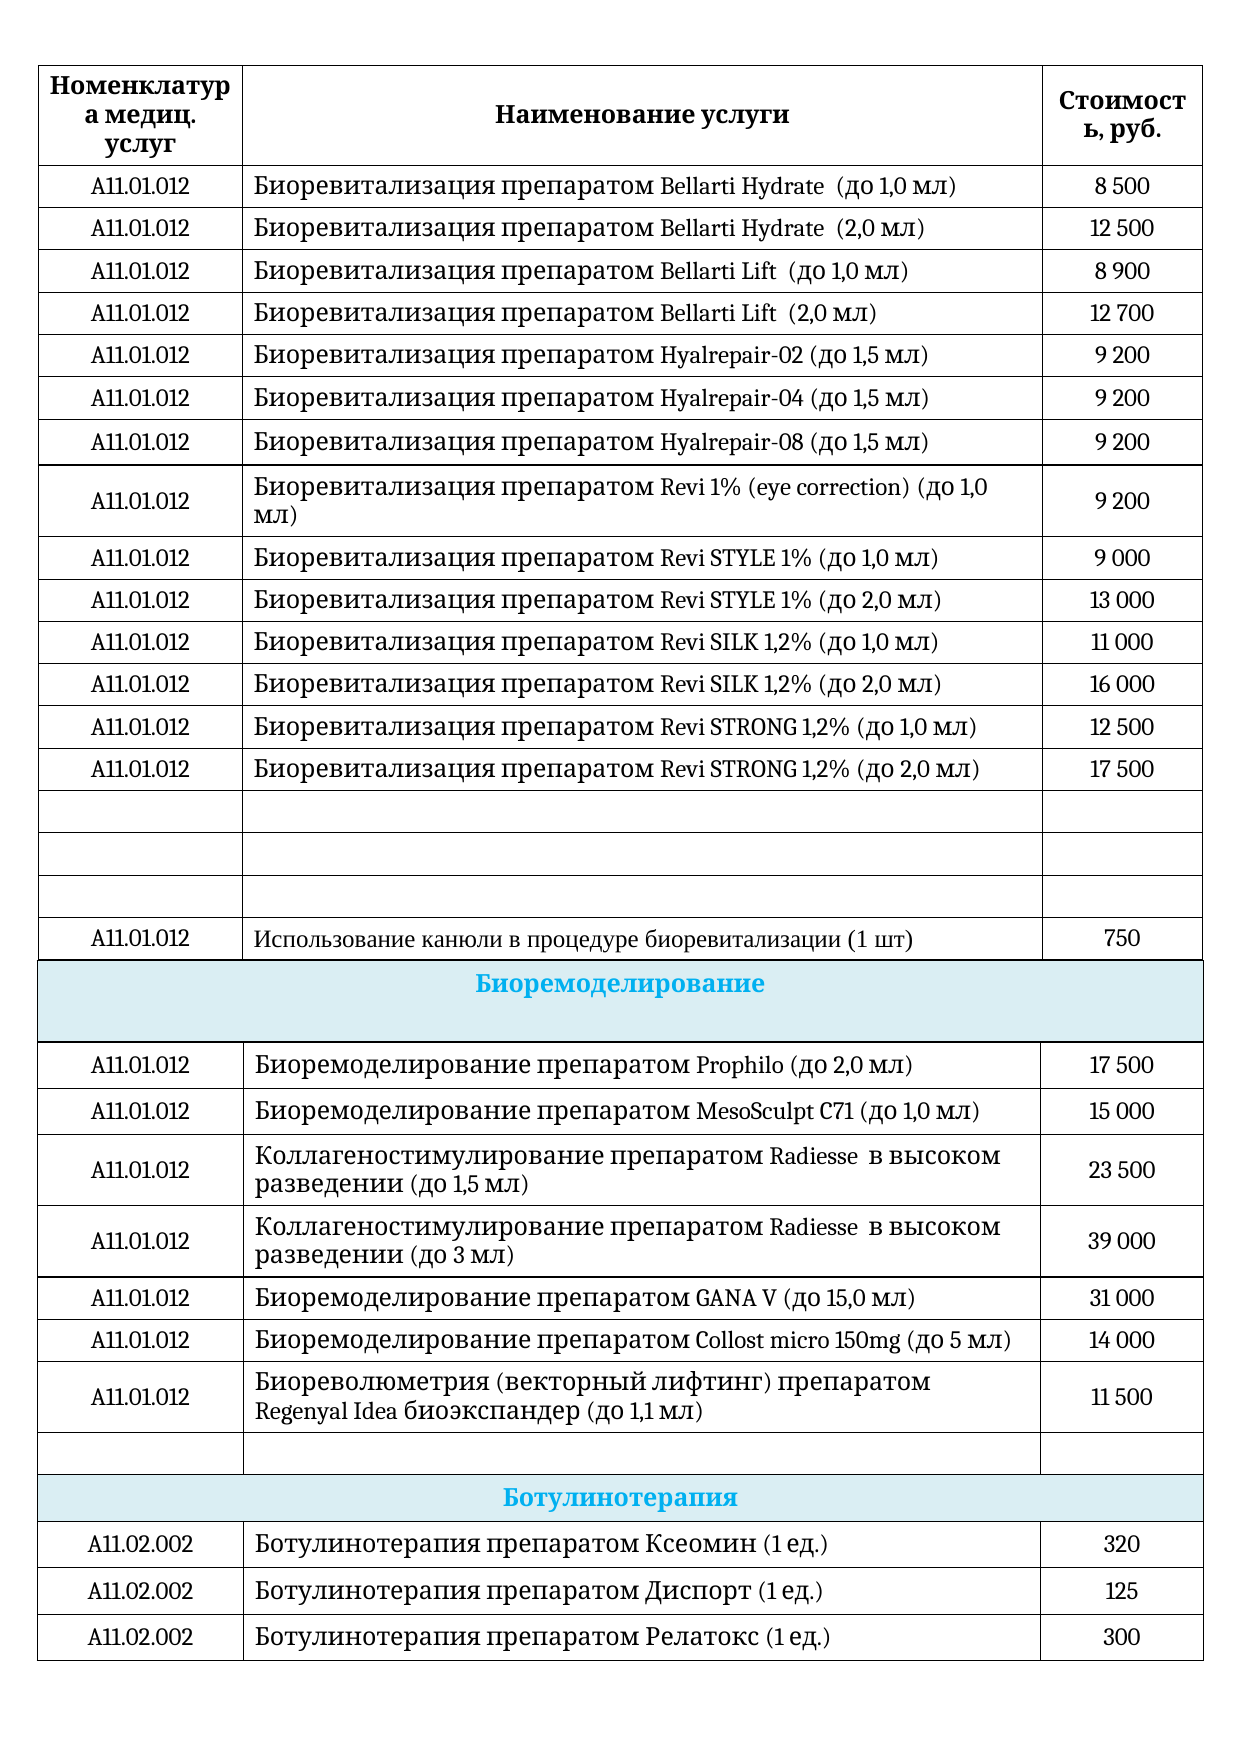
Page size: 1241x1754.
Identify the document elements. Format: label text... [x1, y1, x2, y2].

table_header 9 200 [1043, 466, 1202, 536]
table_cell A11.01.012 [39, 580, 242, 621]
table_cell A11.02.002 [38, 1568, 243, 1614]
table_cell 39 000 [1041, 1206, 1203, 1276]
table_cell Биореволюметрия (векторный лифтинг) препаратом Regenyal Idea биоэкспандер (до 1,1 мл) [244, 1362, 1040, 1432]
table_cell [39, 833, 242, 874]
table_cell 125 [1041, 1568, 1203, 1614]
table_header Наименование услуги [243, 66, 1042, 165]
table_cell Биоревитализация препаратом Revi STRONG 1,2% (до 2,0 мл) [243, 749, 1042, 790]
table_cell A11.02.002 [38, 1615, 243, 1660]
table_cell 31 000 [1041, 1278, 1203, 1319]
table_cell [243, 791, 1042, 832]
table_cell A11.01.012 [38, 1362, 243, 1432]
table_cell Коллагеностимулирование препаратом Radiesse в высоком разведении (до 1,5 мл) [244, 1135, 1040, 1205]
table_cell A11.01.012 [38, 1135, 243, 1205]
table_cell Биоревитализация препаратом Revi STYLE 1% (до 2,0 мл) [243, 580, 1042, 621]
table_header Биоревитализация препаратом Revi 1% (eye correction) (до 1,0 мл) [243, 466, 1042, 536]
table_cell Биоремоделирование препаратом GANA V (до 15,0 мл) [244, 1278, 1040, 1319]
table_header A11.01.012 [39, 466, 242, 536]
table_cell 12 500 [1043, 208, 1202, 249]
table_cell A11.02.002 [38, 1522, 243, 1567]
table_cell A11.01.012 [39, 250, 242, 292]
table_cell 15 000 [1041, 1089, 1203, 1134]
table_cell 17 500 [1041, 1043, 1203, 1088]
table_cell A11.01.012 [39, 664, 242, 705]
table_cell A11.01.012 [38, 1089, 243, 1134]
table_cell A11.01.012 [39, 166, 242, 207]
table_cell Биоревитализация препаратом Revi STYLE 1% (до 1,0 мл) [243, 537, 1042, 578]
table_cell Биоремоделирование препаратом Collost micro 150mg (до 5 мл) [244, 1320, 1040, 1361]
table_cell Биоремоделирование препаратом MesoSculpt C71 (до 1,0 мл) [244, 1089, 1040, 1134]
table_cell [1043, 833, 1202, 874]
table_cell A11.01.012 [39, 208, 242, 249]
table_cell [1043, 876, 1202, 917]
table_cell Биоревитализация препаратом Hyalrepair-08 (до 1,5 мл) [243, 420, 1042, 464]
table_cell 17 500 [1043, 749, 1202, 790]
table_cell Ботулинотерапия препаратом Ксеомин (1 ед.) [244, 1522, 1040, 1567]
table_cell Биоревитализация препаратом Revi STRONG 1,2% (до 1,0 мл) [243, 706, 1042, 748]
table_cell 13 000 [1043, 580, 1202, 621]
table_cell 8 900 [1043, 250, 1202, 292]
table_cell A11.01.012 [39, 537, 242, 578]
table_cell 16 000 [1043, 664, 1202, 705]
table_cell [1043, 791, 1202, 832]
table_cell A11.01.012 [39, 918, 242, 959]
table_cell [243, 833, 1042, 874]
table_cell Биоремоделирование препаратом Prophilo (до 2,0 мл) [244, 1043, 1040, 1088]
table_cell 320 [1041, 1522, 1203, 1567]
table_cell [1041, 1433, 1203, 1474]
table_cell A11.01.012 [39, 377, 242, 418]
table_cell Биоревитализация препаратом Revi SILK 1,2% (до 2,0 мл) [243, 664, 1042, 705]
table_cell A11.01.012 [39, 420, 242, 464]
table_cell [39, 876, 242, 917]
table_cell Коллагеностимулирование препаратом Radiesse в высоком разведении (до 3 мл) [244, 1206, 1040, 1276]
table_header Стоимость, руб. [1043, 66, 1202, 165]
table_header Биоремоделирование [38, 961, 1203, 1041]
table_cell A11.01.012 [39, 622, 242, 663]
table_cell Биоревитализация препаратом Hyalrepair-02 (до 1,5 мл) [243, 335, 1042, 376]
table_cell 23 500 [1041, 1135, 1203, 1205]
table_cell [38, 1433, 243, 1474]
table_cell Биоревитализация препаратом Bellarti Lift (2,0 мл) [243, 293, 1042, 334]
table_cell A11.01.012 [38, 1043, 243, 1088]
table_cell 9 200 [1043, 420, 1202, 464]
table_header Номенклатура медиц. услуг [39, 66, 242, 165]
table_cell 11 000 [1043, 622, 1202, 663]
table_cell Биоревитализация препаратом Bellarti Hydrate (2,0 мл) [243, 208, 1042, 249]
table_cell Ботулинотерапия [38, 1475, 1203, 1521]
table_cell A11.01.012 [39, 749, 242, 790]
table_cell 9 200 [1043, 377, 1202, 418]
table_cell Биоревитализация препаратом Bellarti Lift (до 1,0 мл) [243, 250, 1042, 292]
table_cell A11.01.012 [38, 1206, 243, 1276]
table_cell [243, 876, 1042, 917]
table_cell 12 700 [1043, 293, 1202, 334]
table_cell Ботулинотерапия препаратом Диспорт (1 ед.) [244, 1568, 1040, 1614]
table_cell 8 500 [1043, 166, 1202, 207]
table_cell A11.01.012 [39, 335, 242, 376]
table_cell 11 500 [1041, 1362, 1203, 1432]
table_cell 750 [1043, 918, 1202, 959]
table_cell Биоревитализация препаратом Revi SILK 1,2% (до 1,0 мл) [243, 622, 1042, 663]
table_cell [244, 1433, 1040, 1474]
table_cell A11.01.012 [38, 1320, 243, 1361]
table_cell 14 000 [1041, 1320, 1203, 1361]
table_cell 9 200 [1043, 335, 1202, 376]
table_cell 12 500 [1043, 706, 1202, 748]
table_cell A11.01.012 [39, 706, 242, 748]
table_cell [39, 791, 242, 832]
table_cell Использование канюли в процедуре биоревитализации (1 шт) [243, 918, 1042, 959]
table_cell Ботулинотерапия препаратом Релатокс (1 ед.) [244, 1615, 1040, 1660]
table_cell Биоревитализация препаратом Hyalrepair-04 (до 1,5 мл) [243, 377, 1042, 418]
table_cell Биоревитализация препаратом Bellarti Hydrate (до 1,0 мл) [243, 166, 1042, 207]
table_cell 300 [1041, 1615, 1203, 1660]
table_cell 9 000 [1043, 537, 1202, 578]
table_cell A11.01.012 [39, 293, 242, 334]
table_cell A11.01.012 [38, 1278, 243, 1319]
